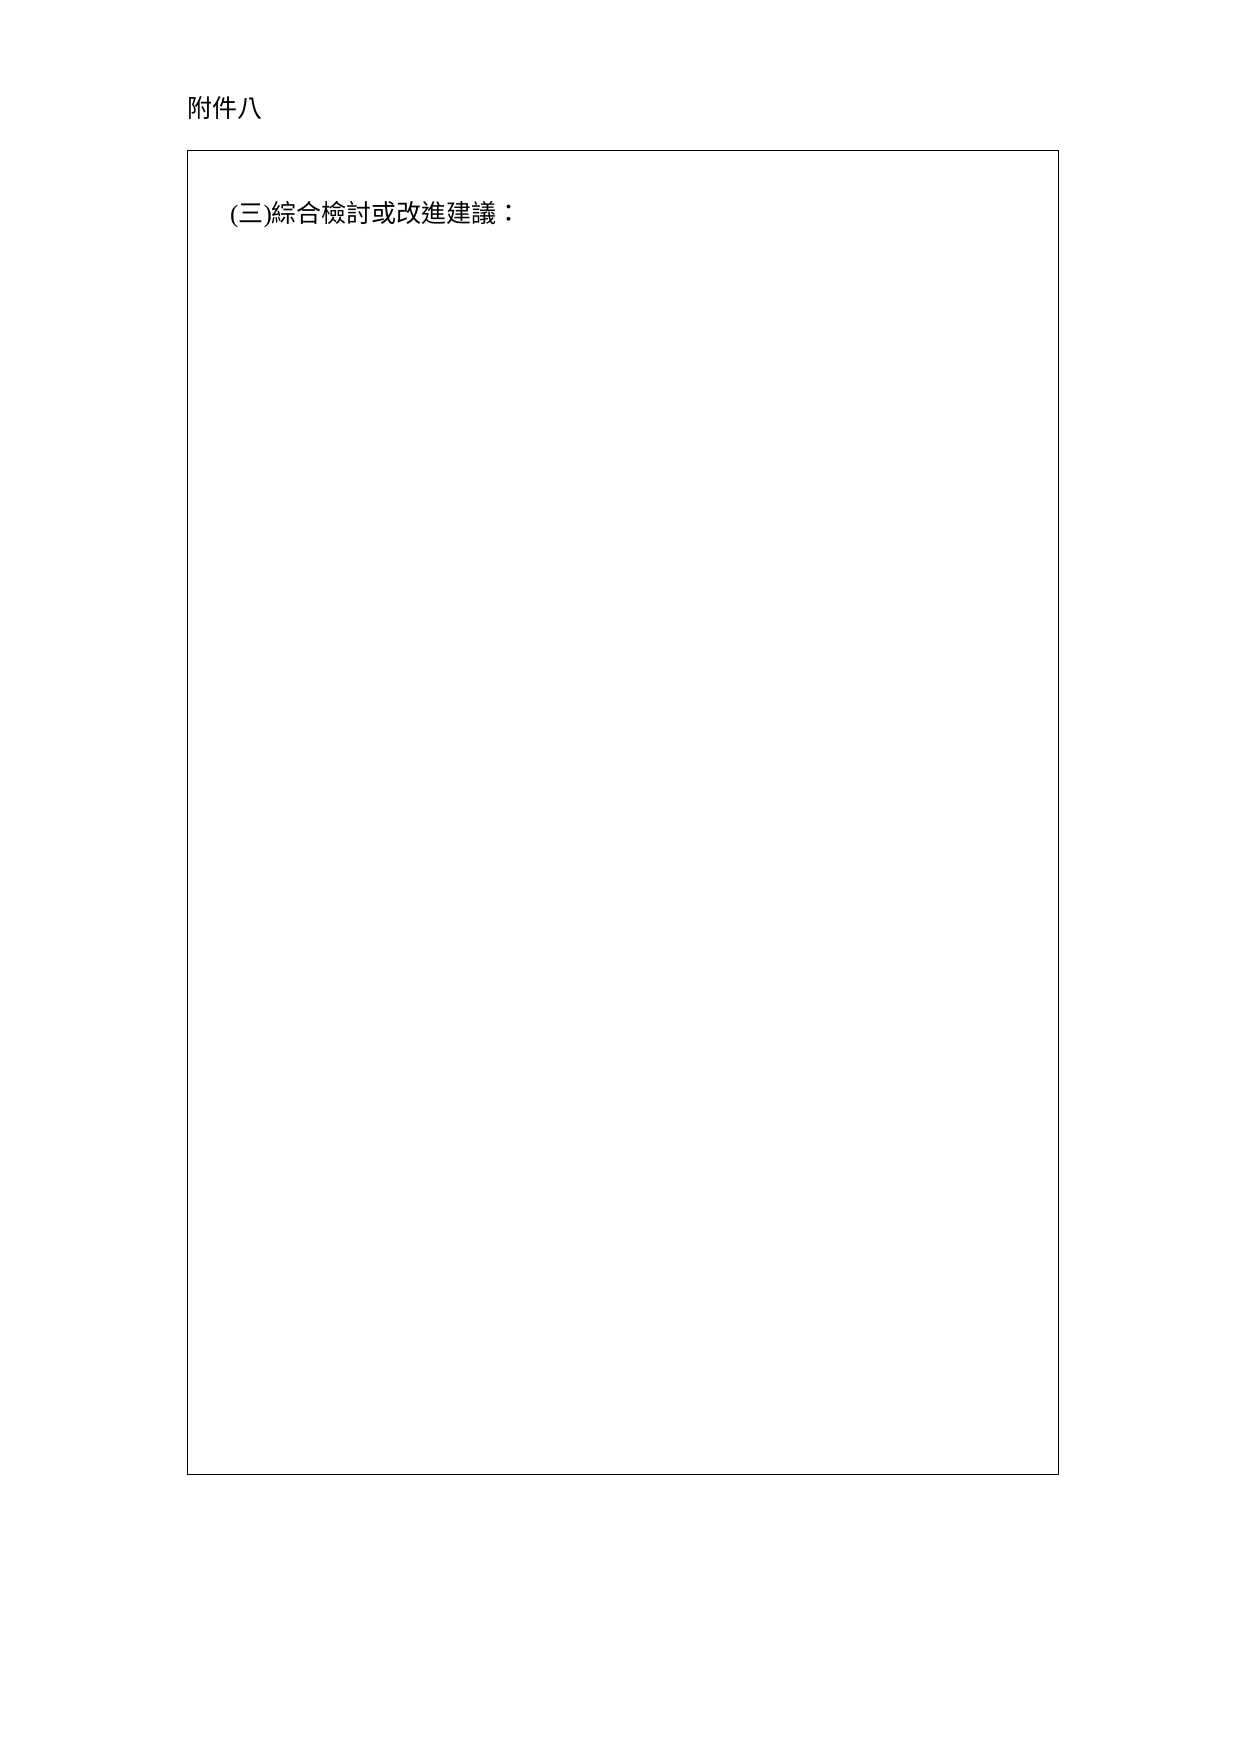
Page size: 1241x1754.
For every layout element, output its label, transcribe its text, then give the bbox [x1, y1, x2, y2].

table_header (三)綜合檢討或改進建議： [188, 151, 1058, 1473]
